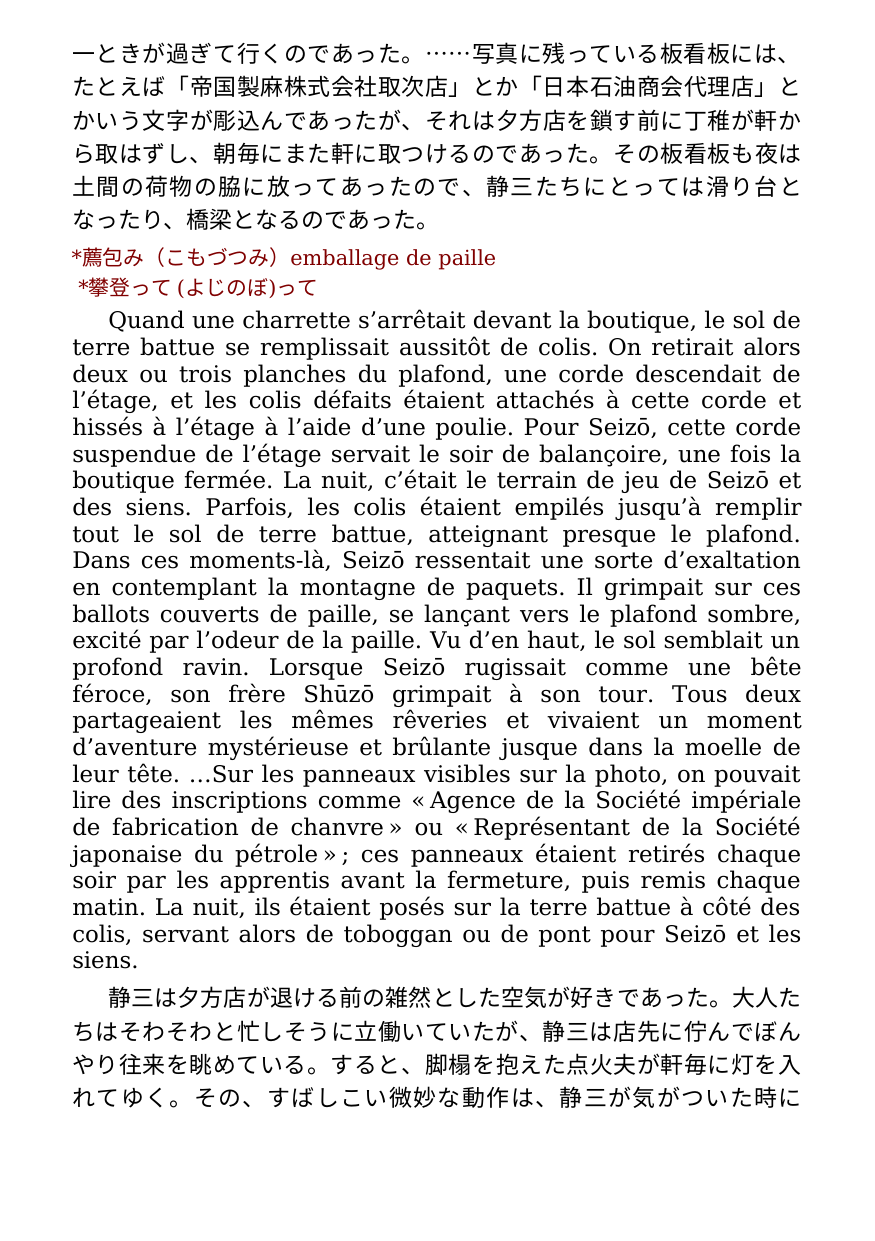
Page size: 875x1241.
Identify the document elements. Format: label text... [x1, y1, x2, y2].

text *攀登って (よじのぼ)って [71, 272, 803, 302]
text 静三は夕方店が退ける前の雑然とした空気が好きであった。大人たちはそわそわと忙しそうに立働いていたが、静三は店先に佇んでぼんやり往来を眺めている。すると、脚榻を抱えた点火夫が軒毎に灯を入れてゆく。その、すばしこい微妙な動作は、静三が気がついた時に [72, 980, 802, 1113]
text Quand une charrette s’arrêtait devant la boutique, le sol de terre battue se remplissait aussitôt de colis. On retirait alors deux ou trois planches du plafond, une corde descendait de l’étage, et les colis défaits étaient attachés à cette corde et hissés à l’étage à l’aide d’une poulie. Pour Seizō, cette corde suspendue de l’étage servait le soir de balançoire, une fois la boutique fermée. La nuit, c’était le terrain de jeu de Seizō et des siens. Parfois, les colis étaient empilés jusqu’à remplir tout le sol de terre battue, atteignant presque le plafond. Dans ces moments-là, Seizō ressentait une sorte d’exaltation en contemplant la montagne de paquets. Il grimpait sur ces ballots couverts de paille, se lançant vers le plafond sombre, excité par l’odeur de la paille. Vu d’en haut, le sol semblait un profond ravin. Lorsque Seizō rugissait comme une bête féroce, son frère Shūzō grimpait à son tour. Tous deux partageaient les mêmes rêveries et vivaient un moment d’aventure mystérieuse et brûlante jusque dans la moelle de leur tête. …Sur les panneaux visibles sur la photo, on pouvait lire des inscriptions comme « Agence de la Société impériale de fabrication de chanvre » ou « Représentant de la Société japonaise du pétrole » ; ces panneaux étaient retirés chaque soir par les apprentis avant la fermeture, puis remis chaque matin. La nuit, ils étaient posés sur la terre battue à côté des colis, servant alors de toboggan ou de pont pour Seizō et les siens. [72, 308, 802, 974]
text *薦包み（こもづつみ）emballage de paille [71, 241, 803, 272]
text 一ときが過ぎて行くのであった。……写真に残っている板看板には、たとえば「帝国製麻株式会社取次店」とか「日本石油商会代理店」とかいう文字が彫込んであったが、それは夕方店を鎖す前に丁稚が軒から取はずし、朝毎にまた軒に取つけるのであった。その板看板も夜は土間の荷物の脇に放ってあったので、静三たちにとっては滑り台となったり、橋梁となるのであった。 [72, 36, 802, 235]
